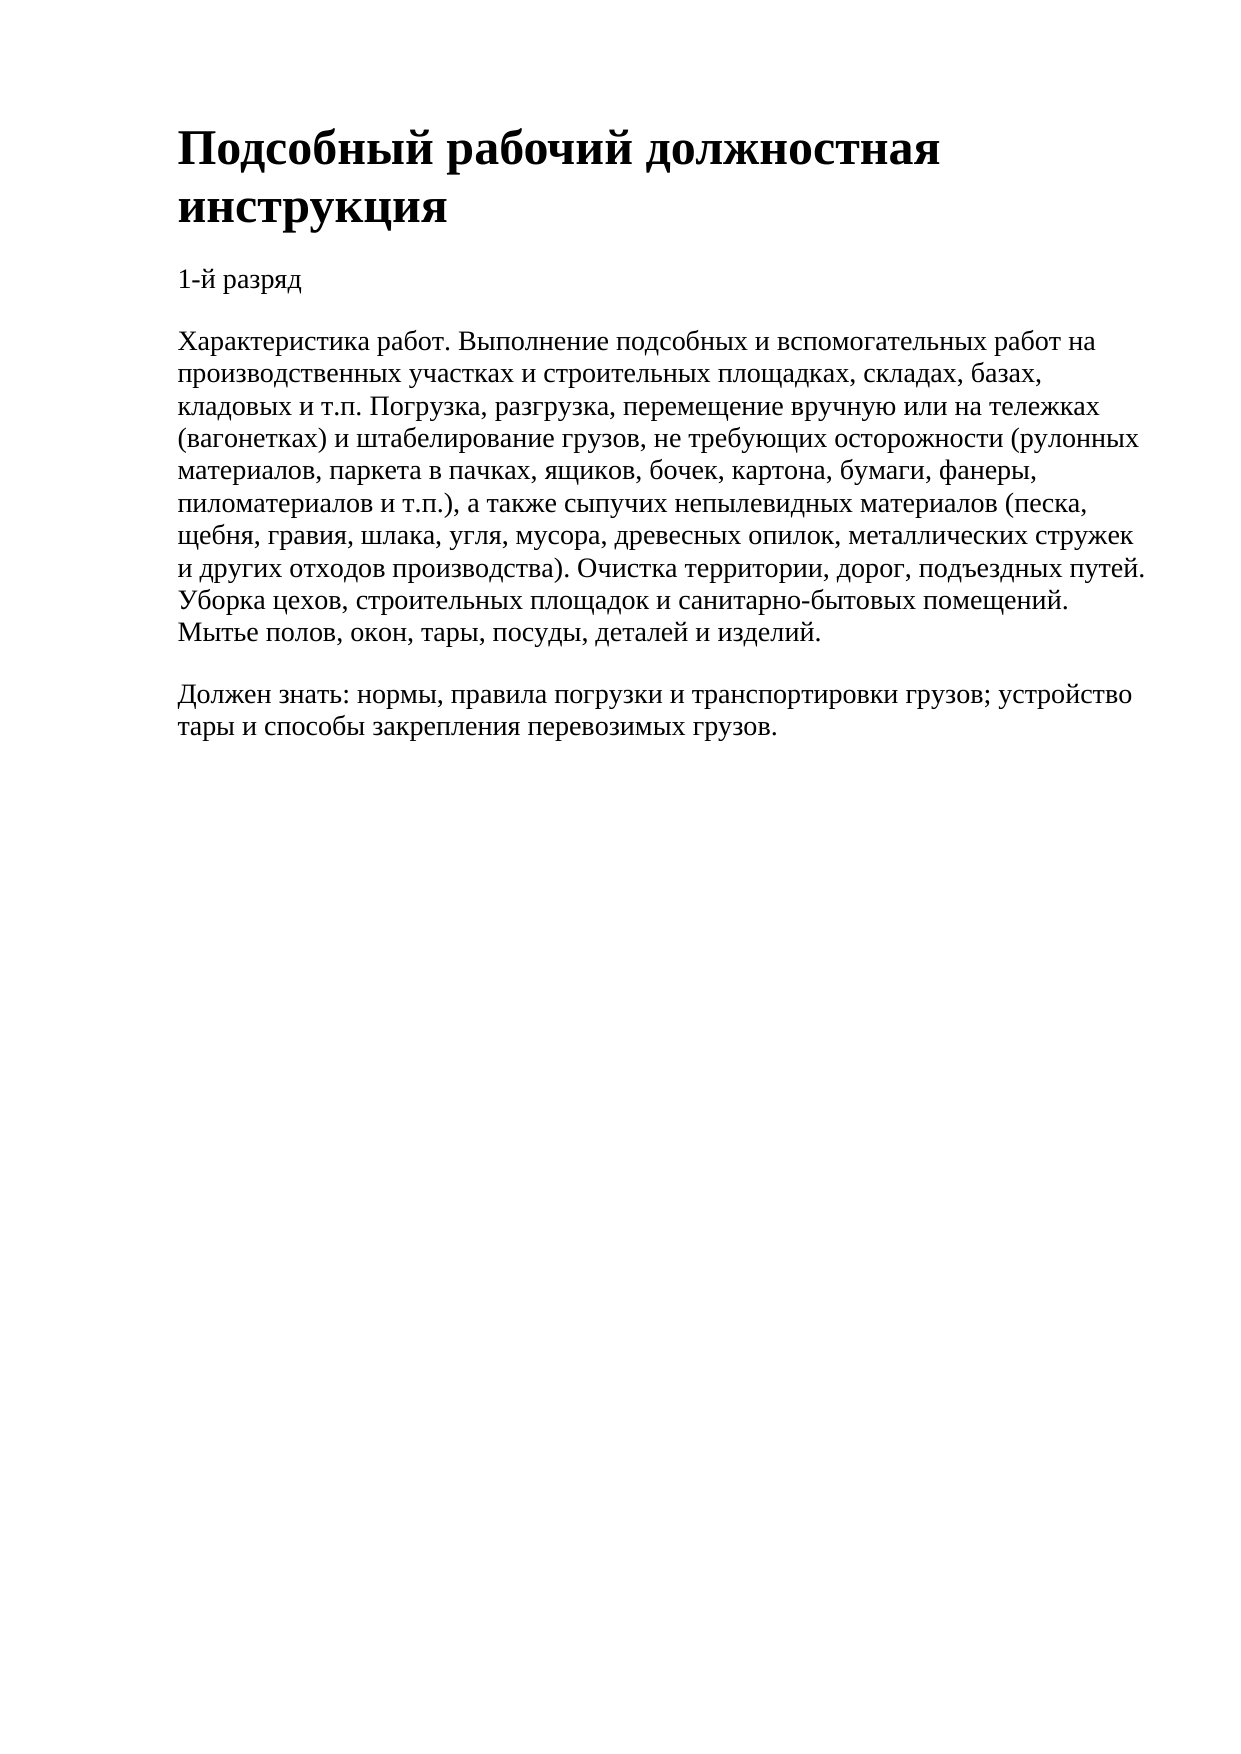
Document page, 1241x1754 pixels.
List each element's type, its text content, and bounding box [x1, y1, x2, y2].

text 1-й разряд [177, 262, 1152, 295]
text Должен знать: нормы, правила погрузки и транспортировки грузов; устройство тары и способы закрепления перевозимых грузов. [177, 677, 1152, 742]
text Характеристика работ. Выполнение подсобных и вспомогательных работ на производственных участках и строительных площадках, складах, базах, кладовых и т.п. Погрузка, разгрузка, перемещение вручную или на тележках (вагонетках) и штабелирование грузов, не требующих осторожности (рулонных материалов, паркета в пачках, ящиков, бочек, картона, бумаги, фанеры, пиломатериалов и т.п.), а также сыпучих непылевидных материалов (песка, щебня, гравия, шлака, угля, мусора, древесных опилок, металлических стружек и других отходов производства). Очистка территории, дорог, подъездных путей. Уборка цехов, строительных площадок и санитарно-бытовых помещений. Мытье полов, окон, тары, посуды, деталей и изделий. [177, 324, 1152, 648]
text Подсобный рабочий должностная инструкция [177, 118, 1152, 233]
